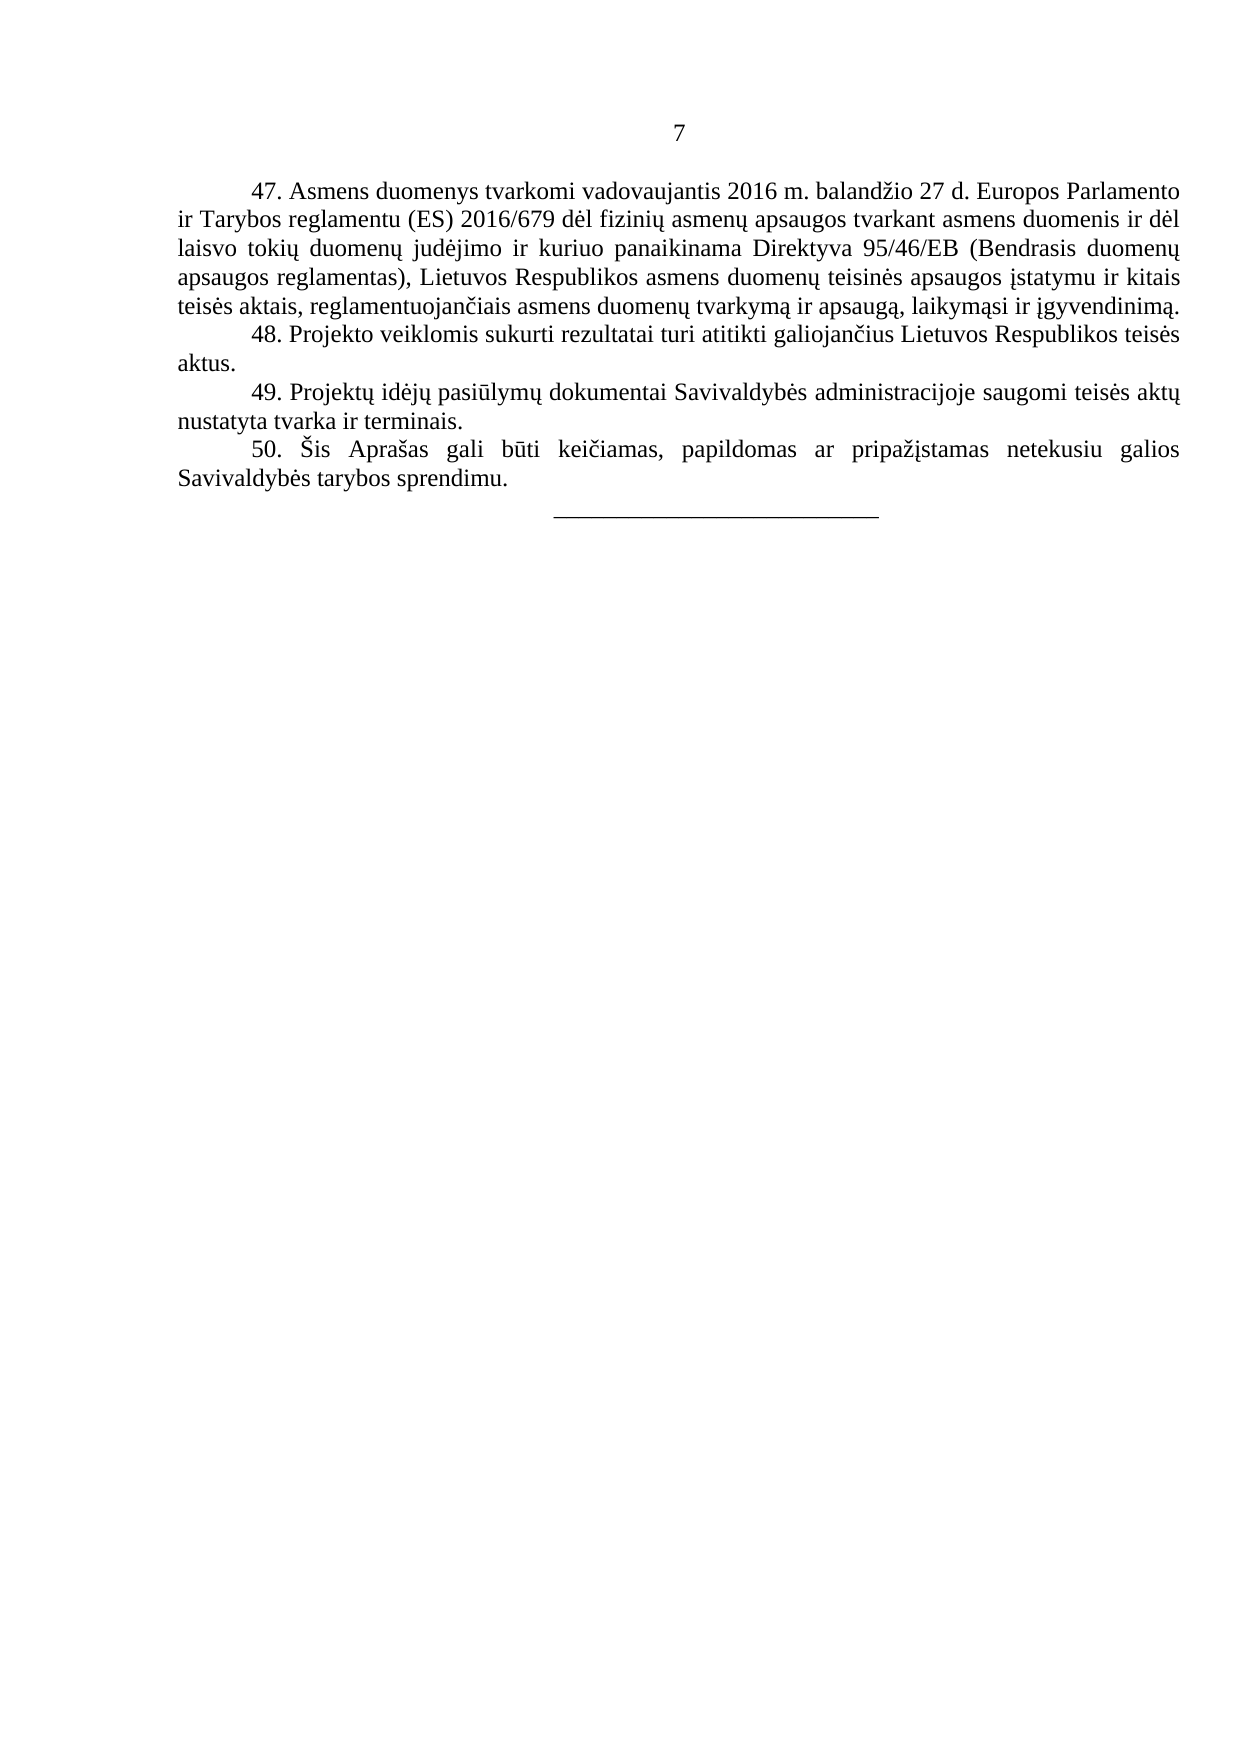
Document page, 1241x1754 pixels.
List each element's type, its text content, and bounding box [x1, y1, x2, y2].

text 47. Asmens duomenys tvarkomi vadovaujantis 2016 m. balandžio 27 d. Europos Parlamento ir Tarybos reglamentu (ES) 2016/679 dėl fizinių asmenų apsaugos tvarkant asmens duomenis ir dėl laisvo tokių duomenų judėjimo ir kuriuo panaikinama Direktyva 95/46/EB (Bendrasis duomenų apsaugos reglamentas), Lietuvos Respublikos asmens duomenų teisinės apsaugos įstatymu ir kitais teisės aktais, reglamentuojančiais asmens duomenų tvarkymą ir apsaugą, laikymąsi ir įgyvendinimą. [177, 176, 1181, 319]
text 49. Projektų idėjų pasiūlymų dokumentai Savivaldybės administracijoje saugomi teisės aktų nustatyta tvarka ir terminais. [177, 377, 1181, 434]
text __________________________ [177, 492, 1181, 521]
text 48. Projekto veiklomis sukurti rezultatai turi atitikti galiojančius Lietuvos Respublikos teisės aktus. [177, 319, 1181, 377]
text 50. Šis Aprašas gali būti keičiamas, papildomas ar pripažįstamas netekusiu galios Savivaldybės tarybos sprendimu. [177, 434, 1181, 492]
